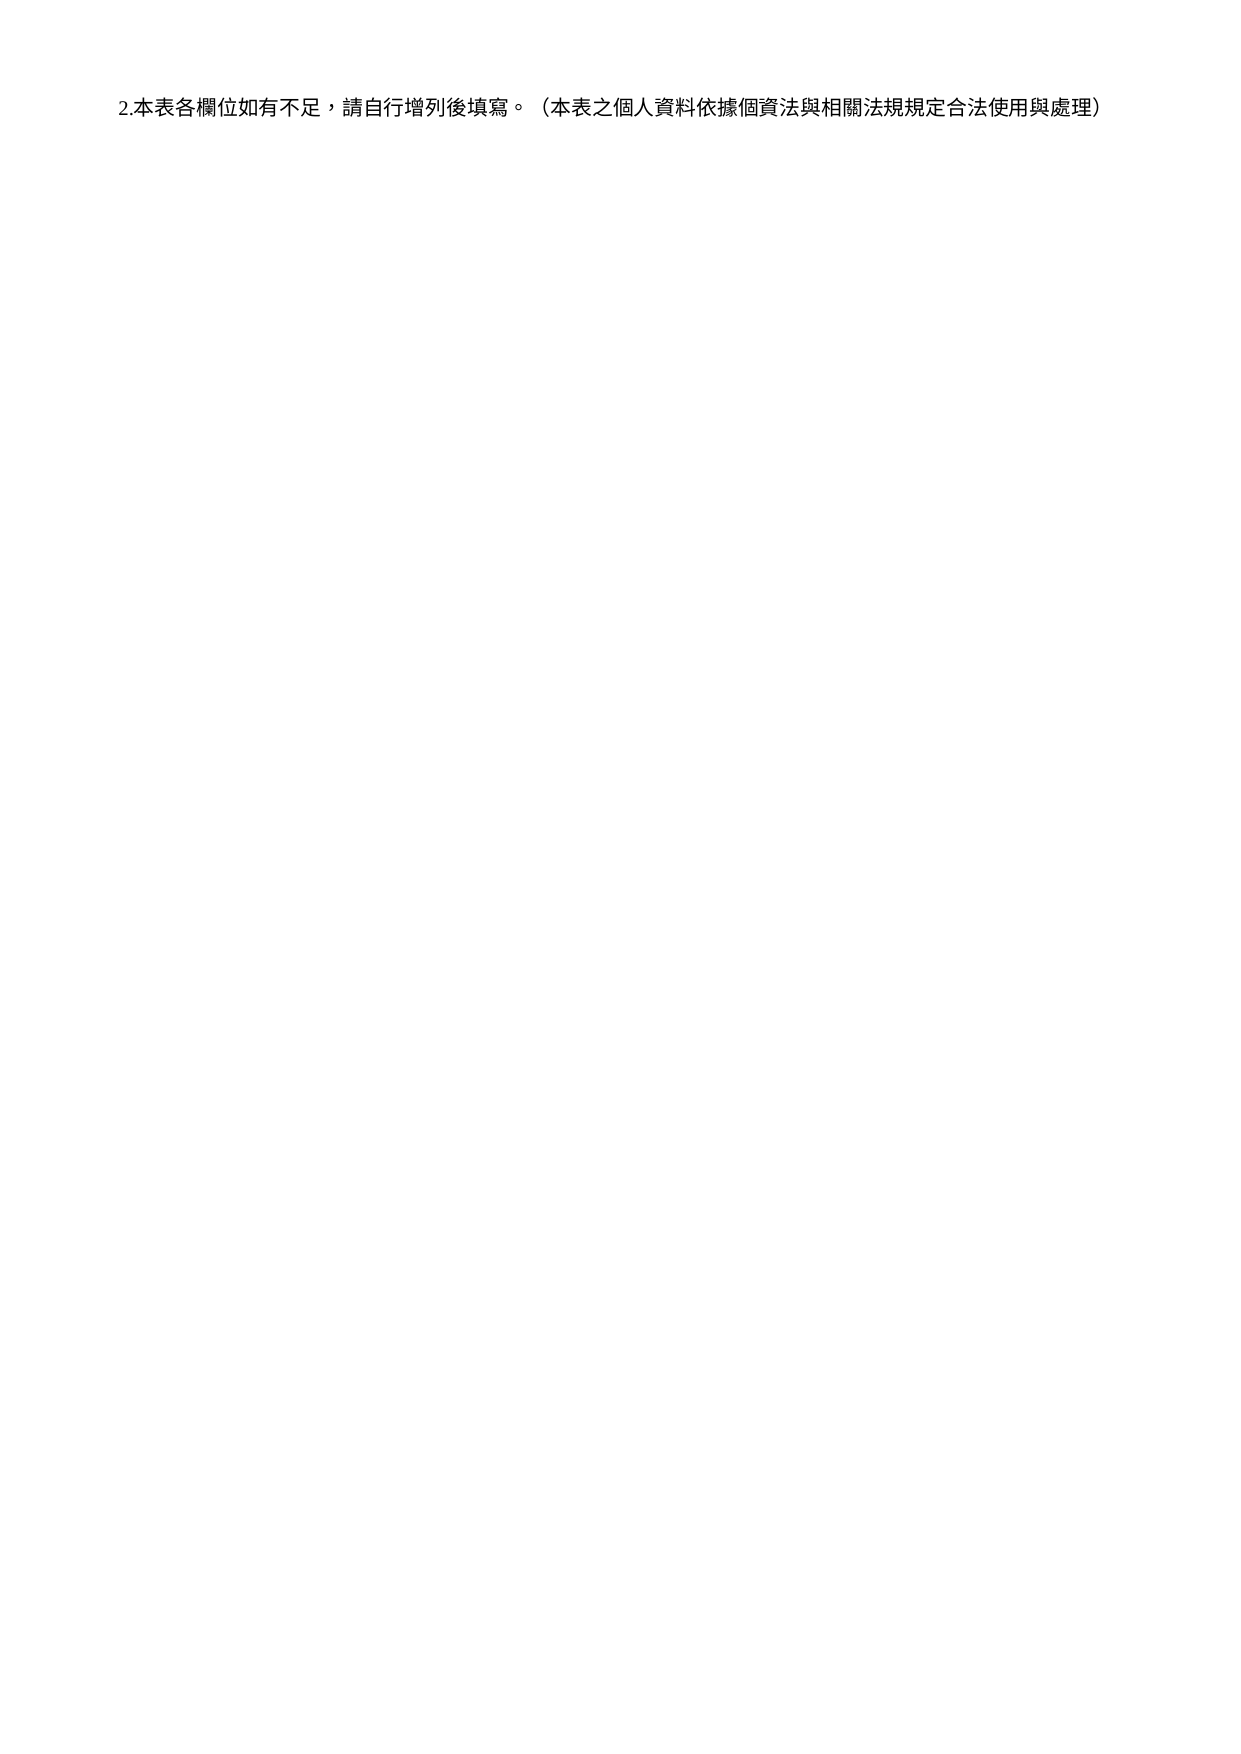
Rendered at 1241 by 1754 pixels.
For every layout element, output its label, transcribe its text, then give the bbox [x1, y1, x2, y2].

text 2.本表各欄位如有不足，請自行增列後填寫。（本表之個人資料依據個資法與相關法規規定合法使用與處理） [118, 64, 1122, 127]
